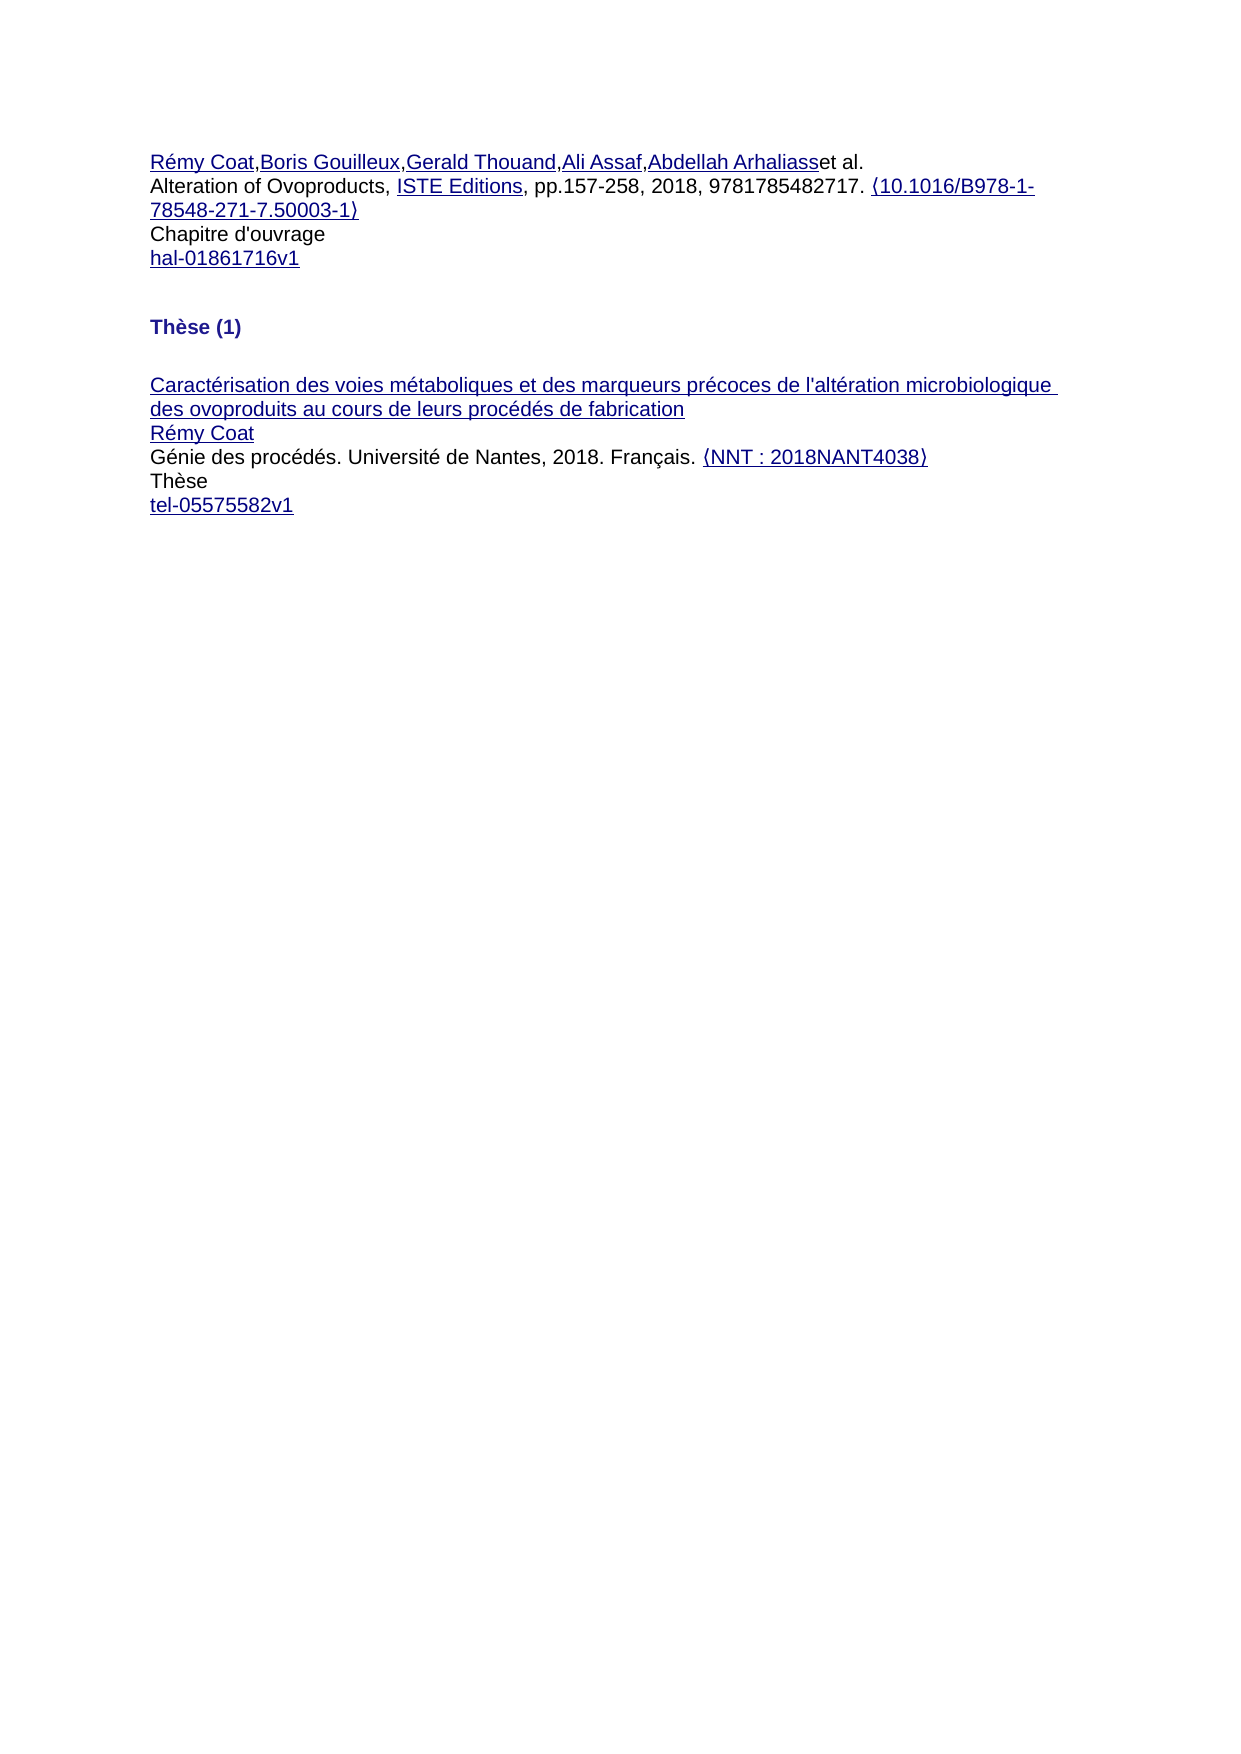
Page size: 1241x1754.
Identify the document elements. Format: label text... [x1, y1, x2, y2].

table_header Caractérisation des voies métaboliques et des marqueurs précoces de l'altération microbiologique des ovoproduits au cours de leurs procédés de fabrication Rémy Coat Génie des procédés. Université de Nantes, 2018. Français. ⟨NNT : 2018NANT4038⟩ Thèse tel-05575582v1 [150, 373, 1090, 517]
subtitle Thèse (1) [150, 314, 1090, 338]
table_cell Rémy Coat,Boris Gouilleux,Gerald Thouand,Ali Assaf,Abdellah Arhaliasset al. Alteration of Ovoproducts, ISTE Editions, pp.157-258, 2018, 9781785482717. ⟨10.1016/B978-1-78548-271-7.50003-1⟩ Chapitre d'ouvrage hal-01861716v1 [150, 150, 1090, 270]
